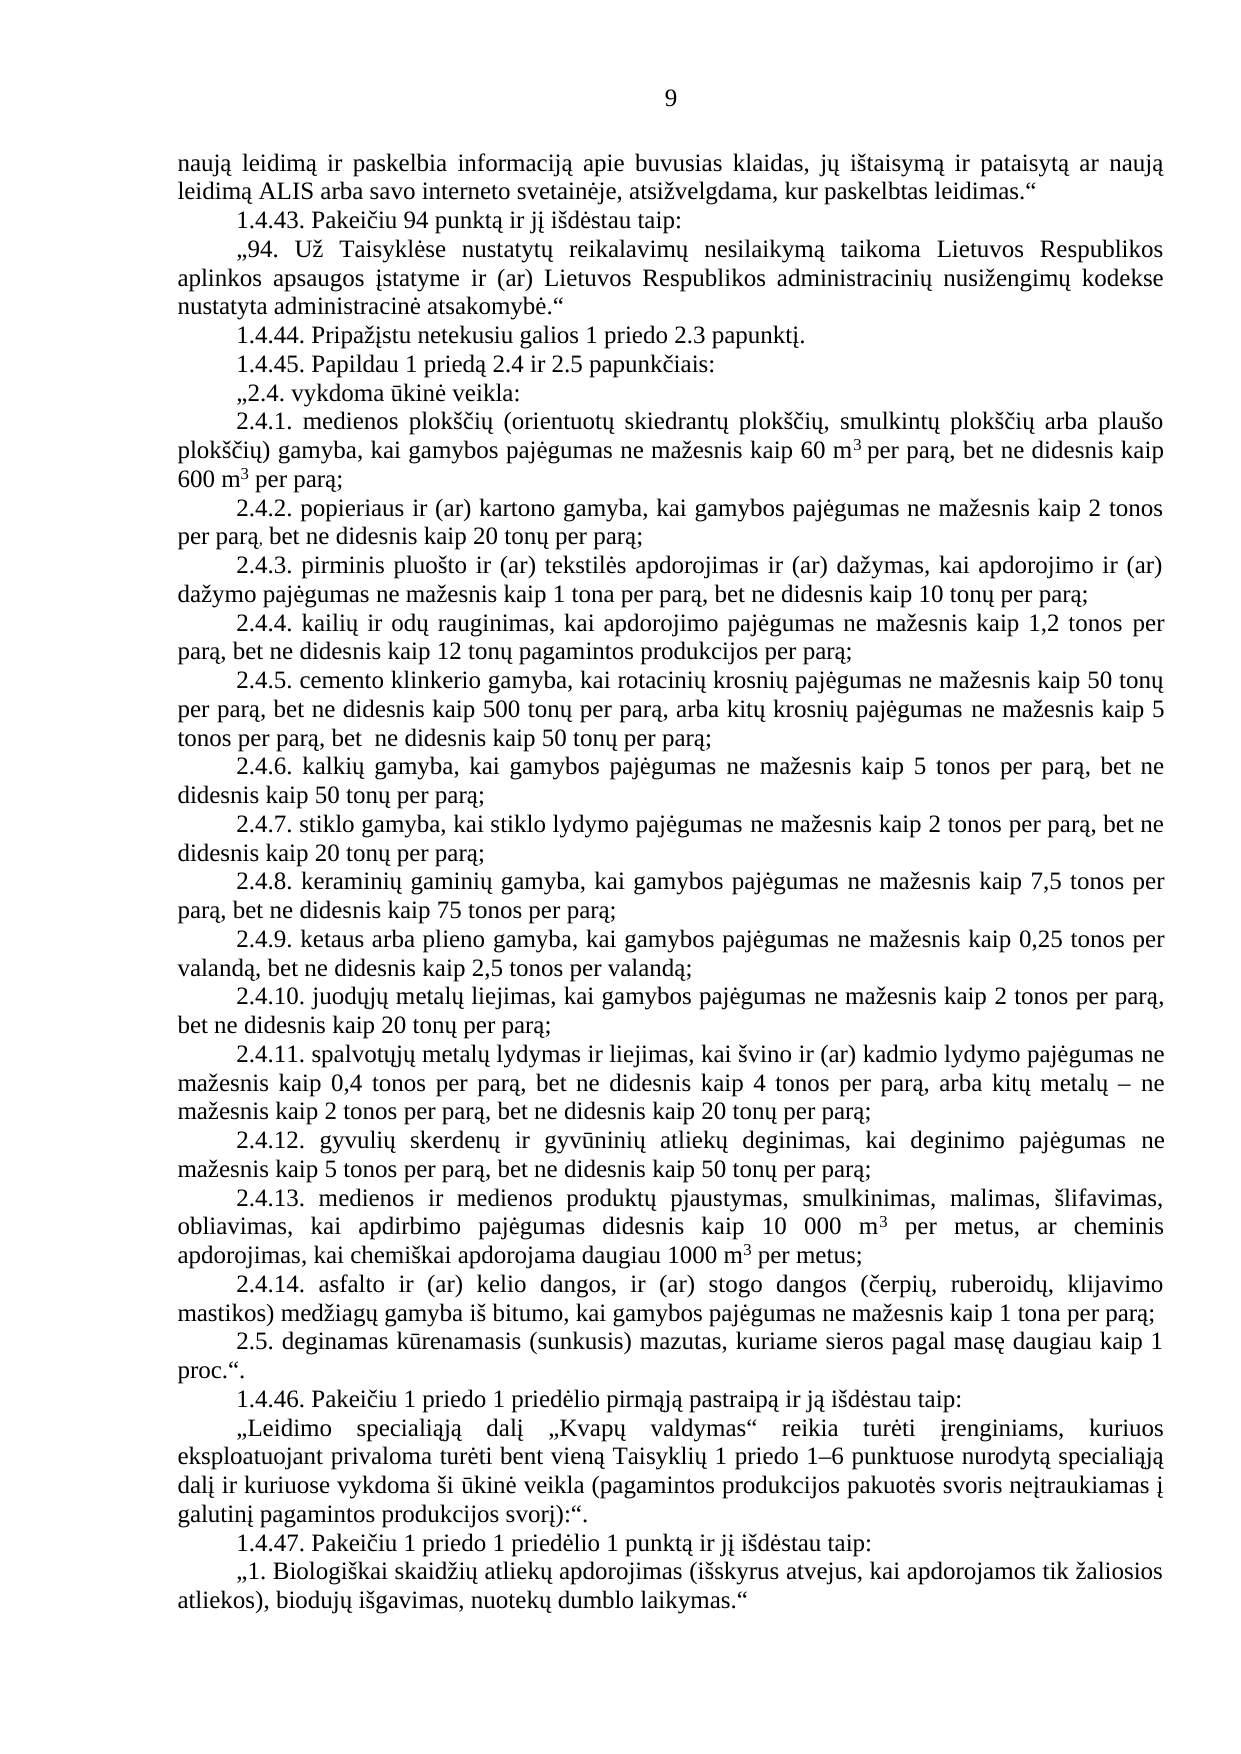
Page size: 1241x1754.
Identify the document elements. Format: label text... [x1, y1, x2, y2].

text 2.4.4. kailių ir odų rauginimas, kai apdorojimo pajėgumas ne mažesnis kaip 1,2 tonos per parą, bet ne didesnis kaip 12 tonų pagamintos produkcijos per parą; [177, 608, 1164, 665]
text „Leidimo specialiąją dalį „Kvapų valdymas“ reikia turėti įrenginiams, kuriuos eksploatuojant privaloma turėti bent vieną Taisyklių 1 priedo 1–6 punktuose nurodytą specialiąją dalį ir kuriuose vykdoma ši ūkinė veikla (pagamintos produkcijos pakuotės svoris neįtraukiamas į galutinį pagamintos produkcijos svorį):“. [177, 1413, 1164, 1528]
text 1.4.43. Pakeičiu 94 punktą ir jį išdėstau taip: [177, 205, 1164, 234]
text 1.4.45. Papildau 1 priedą 2.4 ir 2.5 papunkčiais: [177, 349, 1164, 378]
text 2.4.14. asfalto ir (ar) kelio dangos, ir (ar) stogo dangos (čerpių, ruberoidų, klijavimo mastikos) medžiagų gamyba iš bitumo, kai gamybos pajėgumas ne mažesnis kaip 1 tona per parą; [177, 1269, 1164, 1326]
text 2.4.9. ketaus arba plieno gamyba, kai gamybos pajėgumas ne mažesnis kaip 0,25 tonos per valandą, bet ne didesnis kaip 2,5 tonos per valandą; [177, 924, 1164, 981]
text naują leidimą ir paskelbia informaciją apie buvusias klaidas, jų ištaisymą ir pataisytą ar naują leidimą ALIS arba savo interneto svetainėje, atsižvelgdama, kur paskelbtas leidimas.“ [177, 148, 1164, 205]
text „2.4. vykdoma ūkinė veikla: [177, 378, 1164, 406]
text 2.4.12. gyvulių skerdenų ir gyvūninių atliekų deginimas, kai deginimo pajėgumas ne mažesnis kaip 5 tonos per parą, bet ne didesnis kaip 50 tonų per parą; [177, 1125, 1164, 1183]
text 2.4.2. popieriaus ir (ar) kartono gamyba, kai gamybos pajėgumas ne mažesnis kaip 2 tonos per parą, bet ne didesnis kaip 20 tonų per parą; [177, 493, 1164, 550]
text 1.4.47. Pakeičiu 1 priedo 1 priedėlio 1 punktą ir jį išdėstau taip: [177, 1528, 1164, 1556]
text 1.4.46. Pakeičiu 1 priedo 1 priedėlio pirmąją pastraipą ir ją išdėstau taip: [177, 1384, 1164, 1413]
text „94. Už Taisyklėse nustatytų reikalavimų nesilaikymą taikoma Lietuvos Respublikos aplinkos apsaugos įstatyme ir (ar) Lietuvos Respublikos administracinių nusižengimų kodekse nustatyta administracinė atsakomybė.“ [177, 234, 1164, 320]
text 2.5. deginamas kūrenamasis (sunkusis) mazutas, kuriame sieros pagal masę daugiau kaip 1 proc.“. [177, 1326, 1164, 1384]
text 2.4.8. keraminių gaminių gamyba, kai gamybos pajėgumas ne mažesnis kaip 7,5 tonos per parą, bet ne didesnis kaip 75 tonos per parą; [177, 866, 1164, 924]
text 2.4.11. spalvotųjų metalų lydymas ir liejimas, kai švino ir (ar) kadmio lydymo pajėgumas ne mažesnis kaip 0,4 tonos per parą, bet ne didesnis kaip 4 tonos per parą, arba kitų metalų – ne mažesnis kaip 2 tonos per parą, bet ne didesnis kaip 20 tonų per parą; [177, 1039, 1164, 1125]
text 2.4.10. juodųjų metalų liejimas, kai gamybos pajėgumas ne mažesnis kaip 2 tonos per parą, bet ne didesnis kaip 20 tonų per parą; [177, 981, 1164, 1039]
text 2.4.1. medienos plokščių (orientuotų skiedrantų plokščių, smulkintų plokščių arba plaušo plokščių) gamyba, kai gamybos pajėgumas ne mažesnis kaip 60 m3 per parą, bet ne didesnis kaip 600 m3 per parą; [177, 406, 1164, 493]
text 2.4.3. pirminis pluošto ir (ar) tekstilės apdorojimas ir (ar) dažymas, kai apdorojimo ir (ar) dažymo pajėgumas ne mažesnis kaip 1 tona per parą, bet ne didesnis kaip 10 tonų per parą; [177, 550, 1164, 608]
text „1. Biologiškai skaidžių atliekų apdorojimas (išskyrus atvejus, kai apdorojamos tik žaliosios atliekos), biodujų išgavimas, nuotekų dumblo laikymas.“ [177, 1556, 1164, 1614]
text 2.4.13. medienos ir medienos produktų pjaustymas, smulkinimas, malimas, šlifavimas, obliavimas, kai apdirbimo pajėgumas didesnis kaip 10 000 m3 per metus, ar cheminis apdorojimas, kai chemiškai apdorojama daugiau 1000 m3 per metus; [177, 1183, 1164, 1269]
text 1.4.44. Pripažįstu netekusiu galios 1 priedo 2.3 papunktį. [177, 320, 1164, 349]
text 2.4.5. cemento klinkerio gamyba, kai rotacinių krosnių pajėgumas ne mažesnis kaip 50 tonų per parą, bet ne didesnis kaip 500 tonų per parą, arba kitų krosnių pajėgumas ne mažesnis kaip 5 tonos per parą, bet ne didesnis kaip 50 tonų per parą; [177, 665, 1164, 751]
text 2.4.7. stiklo gamyba, kai stiklo lydymo pajėgumas ne mažesnis kaip 2 tonos per parą, bet ne didesnis kaip 20 tonų per parą; [177, 809, 1164, 866]
text 2.4.6. kalkių gamyba, kai gamybos pajėgumas ne mažesnis kaip 5 tonos per parą, bet ne didesnis kaip 50 tonų per parą; [177, 751, 1164, 809]
